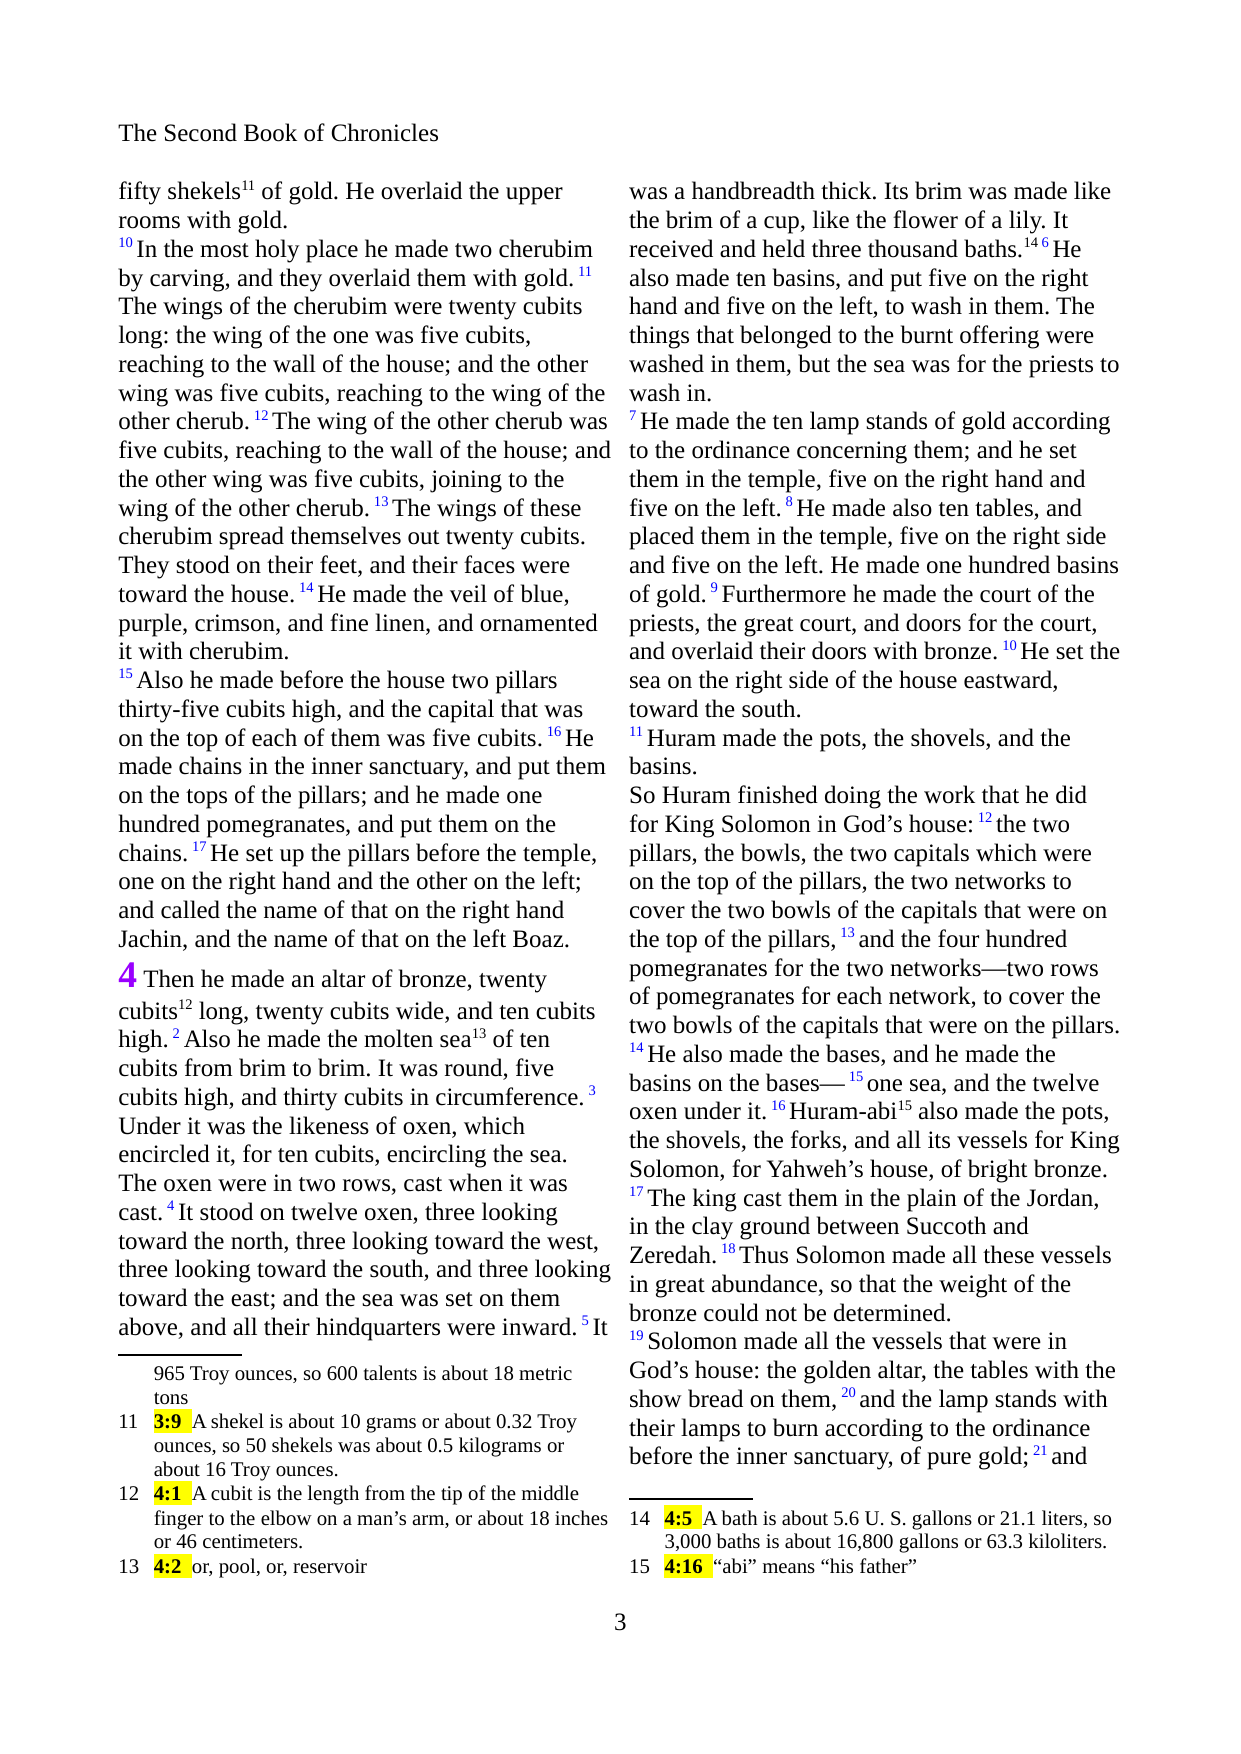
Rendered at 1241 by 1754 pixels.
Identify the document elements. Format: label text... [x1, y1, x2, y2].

text 10 In the most holy place he made two cherubim by carving, and they overlaid them with gold. 11 The wings of the cherubim were twenty cubits long: the wing of the one was five cubits, reaching to the wall of the house; and the other wing was five cubits, reaching to the wing of the other cherub. 12 The wing of the other cherub was five cubits, reaching to the wall of the house; and the other wing was five cubits, joining to the wing of the other cherub. 13 The wings of these cherubim spread themselves out twenty cubits. They stood on their feet, and their faces were toward the house. 14 He made the veil of blue, purple, crimson, and fine linen, and ornamented it with cherubim. [118, 234, 611, 665]
text 3:9 A shekel is about 10 grams or about 0.32 Troy ounces, so 50 shekels was about 0.5 kilograms or about 16 Troy ounces. [118, 1409, 611, 1481]
text 4:2 or, pool, or, reservoir [118, 1553, 611, 1578]
text 15 Also he made before the house two pillars thirty-five cubits high, and the capital that was on the top of each of them was five cubits. 16 He made chains in the inner sanctuary, and put them on the tops of the pillars; and he made one hundred pomegranates, and put them on the chains. 17 He set up the pillars before the temple, one on the right hand and the other on the left; and called the name of that on the right hand Jachin, and the name of that on the left Boaz. [118, 665, 611, 953]
text 4:1 A cubit is the length from the tip of the middle finger to the elbow on a man’s arm, or about 18 inches or 46 centimeters. [118, 1481, 611, 1553]
text 4 Then he made an altar of bronze, twenty cubits long, twenty cubits wide, and ten cubits high. 2 Also he made the molten sea of ten cubits from brim to brim. It was round, five cubits high, and thirty cubits in circumference. 3 Under it was the likeness of oxen, which encircled it, for ten cubits, encircling the sea. The oxen were in two rows, cast when it was cast. 4 It stood on twelve oxen, three looking toward the north, three looking toward the west, three looking toward the south, and three looking toward the east; and the sea was set on them above, and all their hindquarters were inward. 5 It [118, 953, 611, 1341]
text fifty shekels of gold. He overlaid the upper rooms with gold. [118, 176, 611, 234]
text 4:16 “abi” means “his father” [629, 1553, 1122, 1578]
text 965 Troy ounces, so 600 talents is about 18 metric tons [118, 1361, 611, 1409]
text 4:5 A bath is about 5.6 U. S. gallons or 21.1 liters, so 3,000 baths is about 16,800 gallons or 63.3 kiloliters. [629, 1505, 1122, 1553]
text So Huram finished doing the work that he did for King Solomon in God’s house: 12 the two pillars, the bowls, the two capitals which were on the top of the pillars, the two networks to cover the two bowls of the capitals that were on the top of the pillars, 13 and the four hundred pomegranates for the two networks—two rows of pomegranates for each network, to cover the two bowls of the capitals that were on the pillars. 14 He also made the bases, and he made the basins on the bases— 15 one sea, and the twelve oxen under it. 16 Huram-abi also made the pots, the shovels, the forks, and all its vessels for King Solomon, for Yahweh’s house, of bright bronze. 17 The king cast them in the plain of the Jordan, in the clay ground between Succoth and Zeredah. 18 Thus Solomon made all these vessels in great abundance, so that the weight of the bronze could not be determined. [629, 780, 1122, 1326]
text 19 Solomon made all the vessels that were in God’s house: the golden altar, the tables with the show bread on them, 20 and the lamp stands with their lamps to burn according to the ordinance before the inner sanctuary, of pure gold; 21 and [629, 1326, 1122, 1470]
text 11 Huram made the pots, the shovels, and the basins. [629, 723, 1122, 780]
text 7 He made the ten lamp stands of gold according to the ordinance concerning them; and he set them in the temple, five on the right hand and five on the left. 8 He made also ten tables, and placed them in the temple, five on the right side and five on the left. He made one hundred basins of gold. 9 Furthermore he made the court of the priests, the great court, and doors for the court, and overlaid their doors with bronze. 10 He set the sea on the right side of the house eastward, toward the south. [629, 406, 1122, 723]
text was a handbreadth thick. Its brim was made like the brim of a cup, like the flower of a lily. It received and held three thousand baths. 6 He also made ten basins, and put five on the right hand and five on the left, to wash in them. The things that belonged to the burnt offering were washed in them, but the sea was for the priests to wash in. [629, 176, 1122, 406]
